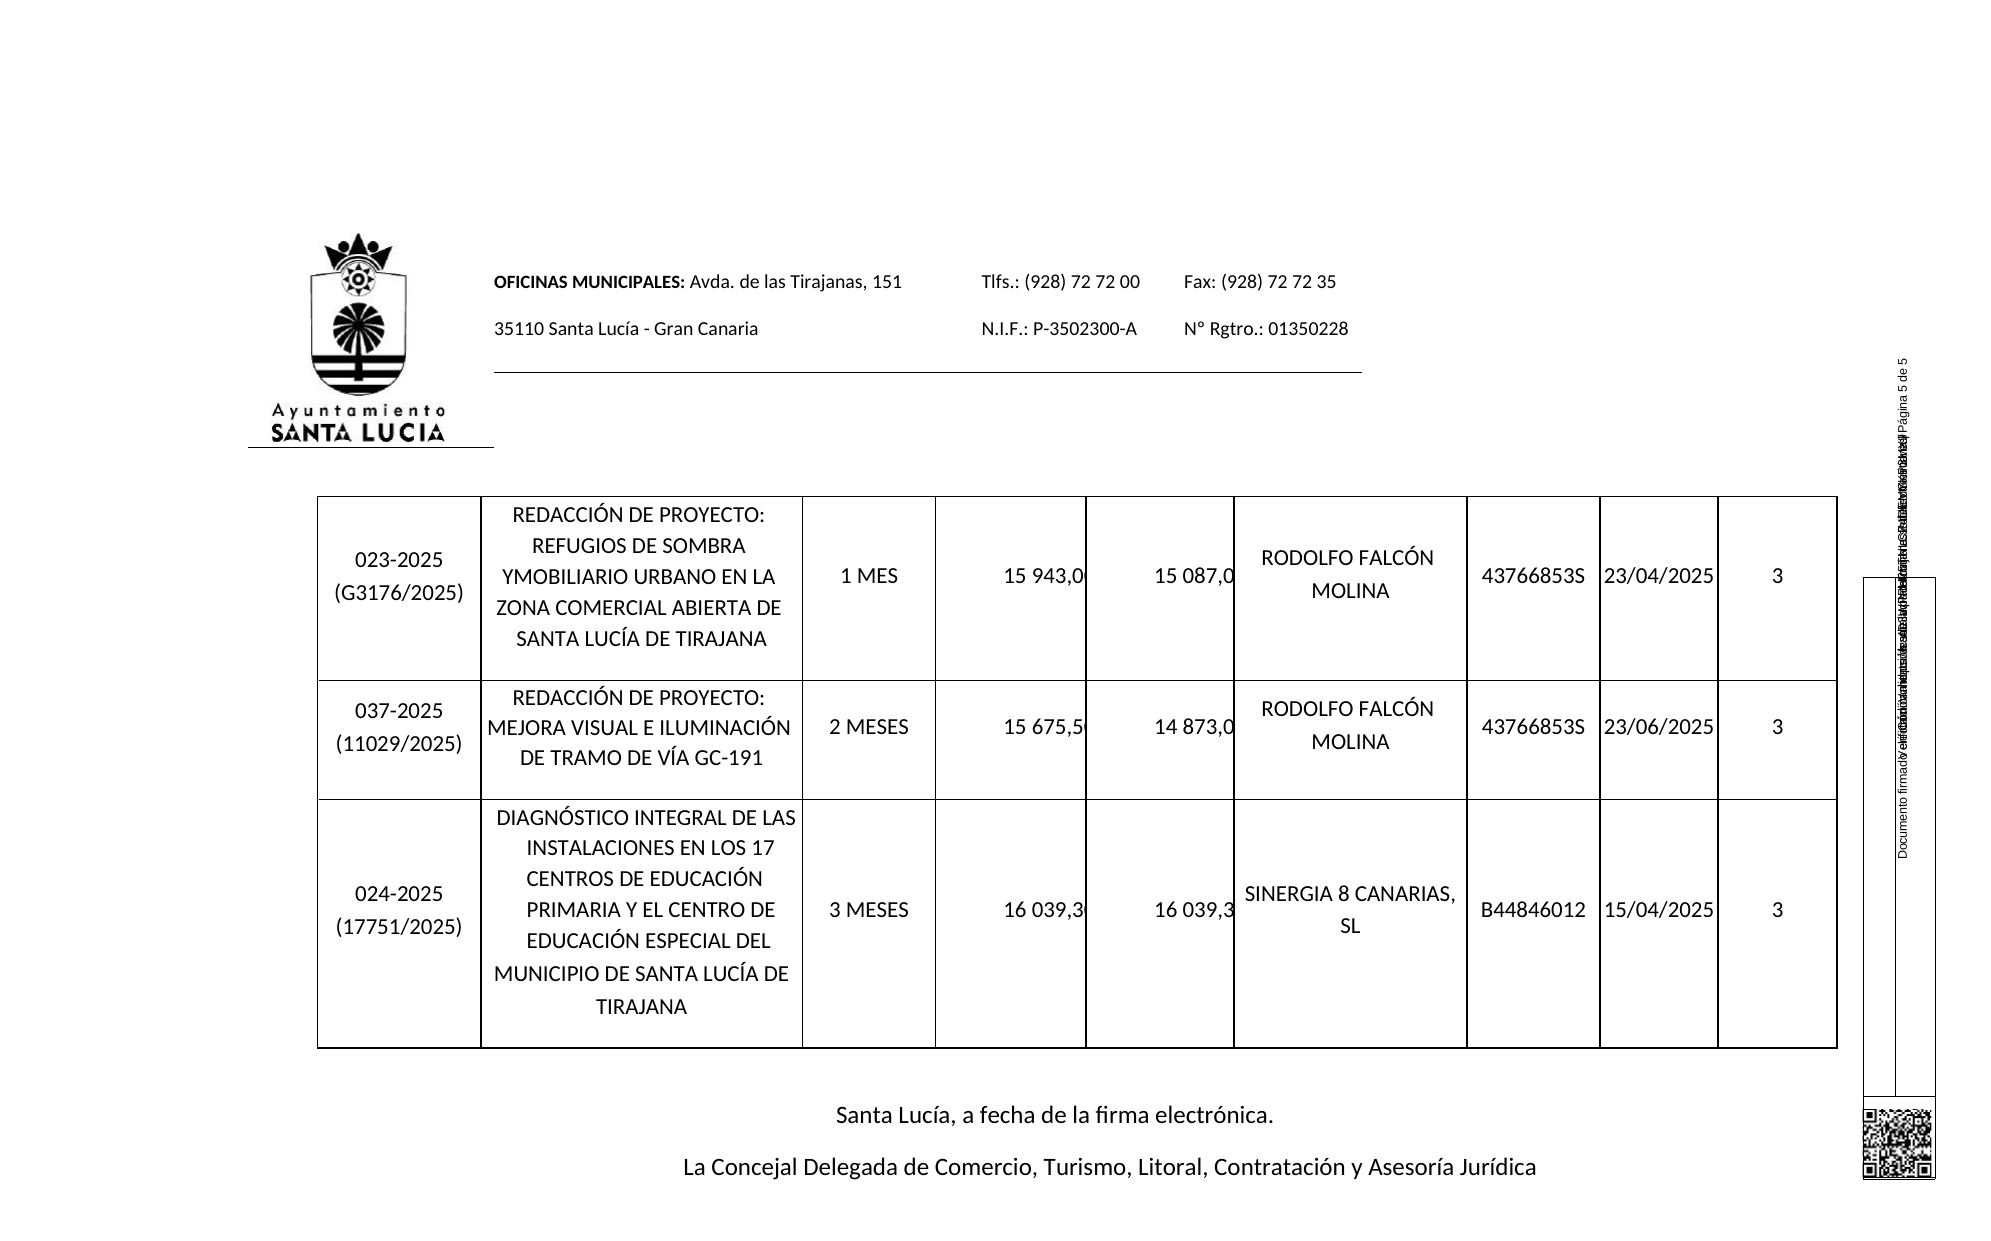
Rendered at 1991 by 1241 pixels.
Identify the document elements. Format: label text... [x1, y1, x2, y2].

table_cell 23/06/2025 [1601, 681, 1717, 798]
picture [269, 233, 445, 443]
table_header 1 MES [803, 497, 935, 679]
text Santa Lucía, a fecha de la firma electrónica. [248, 1102, 1935, 1129]
table_cell 43766853S [1468, 681, 1599, 798]
table_cell 2 MESES [803, 681, 935, 798]
table_header 15 943,00 [936, 497, 1085, 679]
table_header 43766853S [1468, 497, 1599, 679]
table_cell REDACCIÓN DE PROYECTO: MEJORA VISUAL E ILUMINACIÓN DE TRAMO DE VÍA GC-191 [482, 681, 802, 798]
table_header 23/04/2025 [1601, 497, 1717, 679]
table_cell SINERGIA 8 CANARIAS, SL [1235, 800, 1466, 1047]
table_header 15 087,00 [1087, 497, 1233, 679]
table_cell 3 [1719, 800, 1836, 1047]
table_cell 024-2025 (17751/2025) [318, 800, 480, 1047]
table_cell B44846012 [1468, 800, 1599, 1047]
table_cell 037-2025 (11029/2025) [318, 681, 480, 798]
table_cell [494, 373, 1362, 447]
table_cell 3 [1719, 681, 1836, 798]
table_cell 16 039,30 [1087, 800, 1233, 1047]
table_header [248, 233, 494, 447]
table_cell 14 873,00 [1087, 681, 1233, 798]
table_header OFICINAS MUNICIPALES: Avda. de las Tirajanas, 151 Tlfs.: (928) 72 72 00 Fax: (928) 72 72 35 35110 Santa Lucía - Gran Canaria N.I.F.: P-3502300-A Nº Rgtro.: 01350228 [494, 233, 1362, 371]
text La Concejal Delegada de Comercio, Turismo, Litoral, Contratación y Asesoría Jurídica [683, 1154, 1935, 1181]
table_header RODOLFO FALCÓN MOLINA [1235, 497, 1466, 679]
table_cell RODOLFO FALCÓN MOLINA [1235, 681, 1466, 798]
table_cell DIAGNÓSTICO INTEGRAL DE LAS INSTALACIONES EN LOS 17 CENTROS DE EDUCACIÓN PRIMARIA Y EL CENTRO DE EDUCACIÓN ESPECIAL DEL MUNICIPIO DE SANTA LUCÍA DE TIRAJANA [482, 800, 802, 1047]
table_cell 16 039,30 [936, 800, 1085, 1047]
table_header 023-2025 (G3176/2025) [318, 497, 480, 679]
table_header 3 [1719, 497, 1836, 679]
table_cell 15/04/2025 [1601, 800, 1717, 1047]
table_cell 15 675,50 [936, 681, 1085, 798]
table_header REDACCIÓN DE PROYECTO: REFUGIOS DE SOMBRA YMOBILIARIO URBANO EN LA ZONA COMERCIAL ABIERTA DE SANTA LUCÍA DE TIRAJANA [482, 497, 802, 679]
table_cell 3 MESES [803, 800, 935, 1047]
picture [1864, 1129, 1932, 1154]
